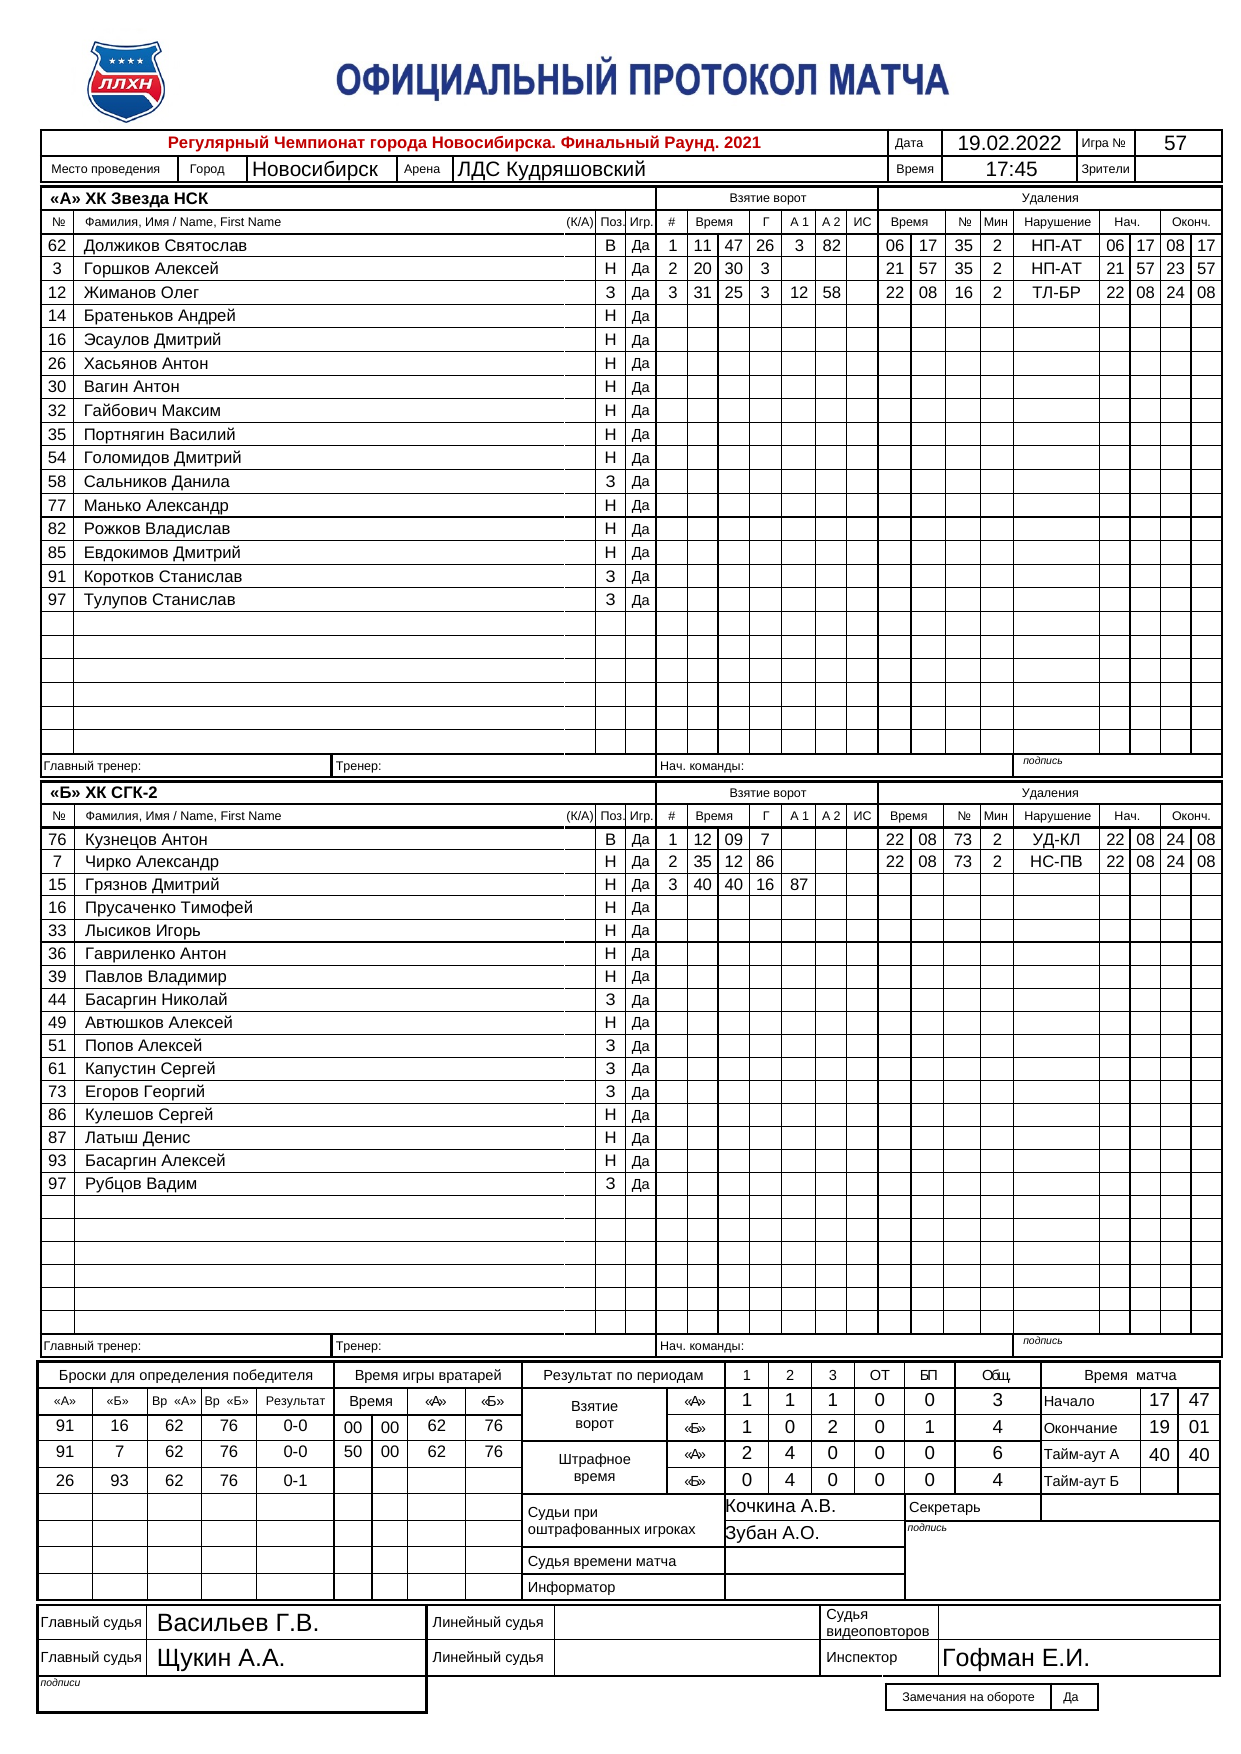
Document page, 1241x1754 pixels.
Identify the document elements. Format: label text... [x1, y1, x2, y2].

table_cell [944, 966, 980, 987]
table_cell [688, 1012, 717, 1033]
table_cell [74, 612, 564, 634]
table_cell [847, 1242, 877, 1264]
table_cell 2 [981, 829, 1013, 849]
table_cell [879, 659, 910, 682]
table_cell 86 [750, 850, 781, 872]
table_cell Вр «Б» [202, 1389, 256, 1413]
table_cell [1192, 518, 1221, 540]
table_cell [879, 1173, 910, 1195]
table_cell [782, 1081, 815, 1103]
table_cell [1042, 1495, 1219, 1520]
table_cell [1192, 1150, 1221, 1172]
table_cell 4 [769, 1442, 811, 1467]
table_cell [782, 446, 815, 469]
table_cell [596, 1242, 625, 1264]
table_cell (К/А) [565, 211, 595, 233]
table_cell Зрители [1078, 157, 1134, 181]
table_cell [1131, 1150, 1160, 1172]
table_cell [688, 966, 717, 987]
table_cell Игр. [626, 211, 655, 233]
table_cell [1161, 541, 1190, 564]
table_cell [1100, 588, 1129, 611]
table_cell [335, 1574, 371, 1599]
table_cell 0 [855, 1468, 904, 1493]
table_cell 0-1 [257, 1468, 333, 1493]
table_cell [847, 850, 877, 872]
table_cell 24 [1161, 850, 1190, 872]
table_cell [879, 874, 910, 895]
table_cell [42, 659, 73, 682]
table_cell [1100, 328, 1129, 351]
table_cell [719, 943, 749, 964]
table_cell [688, 636, 717, 658]
table_cell [1192, 612, 1221, 634]
table_cell [719, 518, 749, 540]
table_cell В [596, 235, 625, 256]
table_cell 3 [956, 1389, 1040, 1413]
table_cell [981, 1265, 1013, 1287]
table_cell [879, 612, 910, 634]
table_cell Да [626, 896, 655, 918]
table_cell Гофман Е.И. [939, 1640, 1219, 1675]
table_cell [39, 1547, 92, 1573]
table_cell 08 [1192, 281, 1221, 303]
table_cell [555, 1640, 819, 1675]
table_cell [657, 470, 687, 493]
table_cell З [596, 565, 625, 587]
table_cell [657, 588, 687, 611]
table_cell 73 [42, 1081, 74, 1103]
table_cell 76 [202, 1468, 256, 1493]
table_cell Грязнов Дмитрий [75, 874, 564, 895]
table_cell [1192, 305, 1221, 327]
table_cell Да [626, 1127, 655, 1149]
table_cell Н [596, 896, 625, 918]
table_cell 2 [981, 281, 1013, 303]
table_cell [1161, 328, 1190, 351]
table_cell [1100, 989, 1129, 1011]
table_cell Да [626, 1104, 655, 1126]
table_cell [879, 636, 910, 658]
table_cell Время [688, 805, 749, 826]
table_cell [657, 541, 687, 564]
table_cell 12 [42, 281, 73, 303]
table_cell [688, 1242, 717, 1264]
table_cell [1131, 1081, 1160, 1103]
table_cell Н [596, 376, 625, 398]
table_cell З [596, 588, 625, 611]
table_cell [1131, 1288, 1160, 1310]
table_cell [816, 1081, 846, 1103]
table_cell [782, 328, 815, 351]
table_cell [657, 612, 687, 634]
table_cell [1161, 659, 1190, 682]
table_cell 3 [42, 257, 73, 280]
table_cell [1014, 1219, 1099, 1241]
table_cell [596, 612, 625, 634]
table_cell [816, 399, 846, 422]
table_cell [912, 920, 943, 941]
table_cell Да [626, 1150, 655, 1172]
table_cell [981, 636, 1013, 658]
table_cell Рожков Владислав [74, 518, 564, 540]
table_cell [565, 943, 595, 964]
table_cell 24 [1161, 829, 1190, 849]
table_cell [879, 966, 910, 987]
table_cell 30 [719, 257, 749, 280]
table_cell [816, 423, 846, 445]
table_cell [74, 659, 564, 682]
table_cell [879, 352, 910, 374]
table_cell [565, 399, 595, 422]
table_cell [42, 1288, 74, 1310]
table_cell [816, 730, 846, 753]
table_cell Тайм-аут А [1042, 1441, 1140, 1467]
table_cell [750, 920, 781, 941]
table_cell [657, 494, 687, 516]
table_cell 0 [769, 1415, 811, 1440]
table_cell Вр «А» [148, 1389, 201, 1413]
table_cell [782, 1173, 815, 1195]
table_cell [688, 1219, 717, 1241]
table_cell [981, 896, 1013, 918]
table_cell [657, 659, 687, 682]
table_cell [816, 1104, 846, 1126]
table_cell [847, 281, 877, 303]
table_cell [981, 730, 1013, 753]
table_cell [1131, 305, 1160, 327]
table_cell [1192, 376, 1221, 398]
table_cell [816, 612, 846, 634]
table_cell [1192, 920, 1221, 941]
table_cell 97 [42, 1173, 74, 1195]
table_cell [565, 1173, 595, 1195]
table_cell [1014, 730, 1099, 753]
table_cell А 1 [782, 805, 815, 826]
table_cell [1100, 966, 1129, 987]
table_cell [847, 541, 877, 564]
table_cell [981, 494, 1013, 516]
table_cell [879, 446, 910, 469]
table_cell ЛДС Кудряшовский [454, 157, 887, 181]
table_cell [1192, 1265, 1221, 1287]
table_cell Фамилия, Имя / Name, First Name [74, 211, 565, 233]
table_cell [1014, 874, 1099, 895]
table_cell Попов Алексей [75, 1035, 564, 1057]
table_cell [719, 305, 749, 327]
table_cell [373, 1521, 407, 1546]
table_cell [657, 1219, 687, 1241]
table_cell [981, 1311, 1013, 1333]
table_cell З [596, 1081, 625, 1103]
table_cell [912, 659, 945, 682]
table_cell [1161, 376, 1190, 398]
table_cell 62 [408, 1441, 465, 1467]
table_cell [750, 966, 781, 987]
table_cell [981, 446, 1013, 469]
table_cell [1100, 707, 1129, 729]
table_cell [657, 328, 687, 351]
table_cell [847, 399, 877, 422]
table_cell Сальников Данила [74, 470, 564, 493]
table_cell [565, 423, 595, 445]
table_cell [688, 494, 717, 516]
table_header ОТ [855, 1363, 904, 1387]
table_cell [750, 376, 781, 398]
table_cell [847, 1265, 877, 1287]
table_cell Тайм-аут Б [1042, 1468, 1140, 1493]
table_cell [1100, 1311, 1129, 1333]
table_cell 17 [1131, 235, 1160, 256]
table_cell 0 [812, 1442, 854, 1467]
table_cell [847, 423, 877, 445]
table_cell 22 [879, 281, 910, 303]
table_cell № [42, 805, 74, 826]
table_cell Евдокимов Дмитрий [74, 541, 564, 564]
table_cell [981, 1196, 1013, 1218]
table_cell [93, 1547, 147, 1573]
table_cell [946, 707, 980, 729]
table_cell [466, 1574, 521, 1599]
table_cell [688, 896, 717, 918]
table_cell [466, 1547, 521, 1573]
table_cell [847, 1012, 877, 1033]
table_cell [719, 1058, 749, 1079]
table_cell 21 [1100, 257, 1129, 280]
table_cell А 2 [816, 211, 846, 233]
table_cell [981, 1058, 1013, 1079]
table_cell [944, 1104, 980, 1126]
table_cell 61 [42, 1058, 74, 1079]
table_cell [93, 1494, 147, 1520]
table_header Время игры вратарей [335, 1363, 521, 1387]
table_cell [879, 1081, 910, 1103]
table_cell [1014, 541, 1099, 564]
table_cell [750, 1173, 781, 1195]
table_cell 31 [688, 281, 717, 303]
table_cell 17:45 [943, 157, 1076, 181]
table_cell [719, 446, 749, 469]
table_cell [688, 376, 717, 398]
table_cell [946, 612, 980, 634]
table_cell [1192, 423, 1221, 445]
table_cell [688, 1196, 717, 1218]
table_cell [912, 612, 945, 634]
table_cell Эсаулов Дмитрий [74, 328, 564, 351]
table_cell [912, 305, 945, 327]
table_cell [1192, 943, 1221, 964]
table_cell 36 [42, 943, 74, 964]
table_cell [944, 1288, 980, 1310]
table_cell Кулешов Сергей [75, 1104, 564, 1126]
table_cell [782, 257, 815, 280]
table_cell [847, 1311, 877, 1333]
table_cell [565, 829, 595, 849]
table_cell [75, 1288, 564, 1310]
table_cell [75, 1219, 564, 1241]
table_cell УД-КЛ [1014, 829, 1099, 849]
table_cell [1014, 1127, 1099, 1149]
table_cell [782, 565, 815, 587]
table_cell [688, 446, 717, 469]
table_cell [946, 423, 980, 445]
table_cell 08 [1192, 829, 1221, 849]
table_cell Н [596, 874, 625, 895]
table_header Результат по периодам [523, 1363, 724, 1387]
table_cell [1100, 1058, 1129, 1079]
table_cell [1161, 399, 1190, 422]
table_cell 85 [42, 541, 73, 564]
table_cell 30 [42, 376, 73, 398]
table_cell [688, 588, 717, 611]
table_cell [1014, 1012, 1099, 1033]
table_cell [912, 423, 945, 445]
table_header Да [1052, 1685, 1097, 1709]
table_cell 0-0 [257, 1441, 333, 1467]
table_cell [565, 1127, 595, 1149]
table_cell [750, 1196, 781, 1218]
table_cell 26 [750, 235, 781, 256]
table_cell [981, 1012, 1013, 1033]
table_cell [1100, 659, 1129, 682]
table_cell [466, 1494, 521, 1520]
table_cell Н [596, 352, 625, 374]
table_cell 44 [42, 989, 74, 1011]
table_cell [335, 1468, 371, 1493]
table_cell 3 [750, 257, 781, 280]
table_cell 3 [657, 281, 687, 303]
table_cell [879, 1311, 910, 1333]
table_cell Да [626, 989, 655, 1011]
table_cell [335, 1494, 371, 1520]
table_cell [1014, 920, 1099, 941]
table_cell [719, 659, 749, 682]
table_cell Тренер: [333, 755, 655, 776]
table_cell [782, 1127, 815, 1149]
table_cell [1131, 1012, 1160, 1033]
table_cell [565, 541, 595, 564]
table_cell [912, 1173, 943, 1195]
table_cell [719, 1035, 749, 1057]
table_cell [816, 1012, 846, 1033]
table_cell [626, 1242, 655, 1264]
table_cell [1100, 1265, 1129, 1287]
table_cell 1 [812, 1389, 854, 1413]
table_cell [847, 470, 877, 493]
table_cell 40 [1141, 1441, 1177, 1467]
table_cell [565, 966, 595, 987]
table_cell [373, 1574, 407, 1599]
table_cell [1131, 989, 1160, 1011]
table_cell [1014, 1058, 1099, 1079]
table_cell [782, 850, 815, 872]
table_cell [946, 376, 980, 398]
table_cell ИС [847, 805, 877, 826]
table_cell [944, 1127, 980, 1149]
table_header Игра № [1078, 131, 1134, 155]
table_cell «А» [408, 1389, 465, 1413]
table_cell 0 [855, 1389, 904, 1413]
table_cell 73 [944, 850, 980, 872]
table_cell [626, 1288, 655, 1310]
table_cell Лысиков Игорь [75, 920, 564, 941]
table_cell [1131, 683, 1160, 706]
table_cell 77 [42, 494, 73, 516]
table_cell [565, 1219, 595, 1241]
table_cell [782, 659, 815, 682]
table_cell [148, 1547, 201, 1573]
table_cell [879, 328, 910, 351]
table_cell [981, 1219, 1013, 1241]
table_cell [912, 1311, 943, 1333]
table_header Взятие ворот [657, 783, 877, 803]
table_cell 19 [1141, 1415, 1177, 1440]
table_cell [335, 1547, 371, 1573]
table_cell [981, 989, 1013, 1011]
table_cell [946, 541, 980, 564]
table_cell Оконч. [1161, 211, 1221, 233]
table_cell [1100, 1081, 1129, 1103]
table_cell [944, 1196, 980, 1218]
table_cell [879, 376, 910, 398]
table_cell 62 [42, 235, 73, 256]
table_cell [719, 1311, 749, 1333]
table_cell [42, 1265, 74, 1287]
table_cell [1131, 707, 1160, 729]
table_cell [1131, 730, 1160, 753]
table_cell [981, 943, 1013, 964]
table_cell [944, 896, 980, 918]
table_cell [750, 1058, 781, 1079]
table_cell Да [626, 352, 655, 374]
table_cell [816, 989, 846, 1011]
table_cell Автюшков Алексей [75, 1012, 564, 1033]
table_cell [626, 1311, 655, 1333]
table_cell [750, 989, 781, 1011]
table_cell подпись [1014, 755, 1221, 776]
table_cell [816, 1219, 846, 1241]
table_cell [1161, 1058, 1190, 1079]
table_cell 0 [905, 1442, 954, 1467]
table_cell [912, 636, 945, 658]
table_cell Время [688, 211, 749, 233]
table_cell [1014, 683, 1099, 706]
table_cell [816, 829, 846, 849]
table_cell [1131, 1104, 1160, 1126]
table_cell [1131, 565, 1160, 587]
table_cell Зубан А.О. [726, 1521, 904, 1546]
table_cell [1100, 352, 1129, 374]
table_cell [782, 423, 815, 445]
table_cell [565, 920, 595, 941]
table_cell [847, 707, 877, 729]
table_cell [93, 1521, 147, 1546]
table_cell [1014, 1288, 1099, 1310]
table_cell Н [596, 1012, 625, 1033]
table_cell [782, 896, 815, 918]
table_cell [719, 1219, 749, 1241]
table_cell [1014, 707, 1099, 729]
table_cell [912, 399, 945, 422]
table_cell [847, 1104, 877, 1126]
table_cell [879, 730, 910, 753]
table_cell Да [626, 1012, 655, 1033]
table_cell [944, 989, 980, 1011]
table_header Общ. [956, 1363, 1040, 1387]
table_cell [981, 1081, 1013, 1103]
table_cell [1100, 494, 1129, 516]
table_cell [750, 446, 781, 469]
table_cell [657, 399, 687, 422]
table_cell [879, 1058, 910, 1079]
table_cell 1 [726, 1389, 768, 1413]
table_cell Да [626, 966, 655, 987]
table_cell [657, 1127, 687, 1149]
table_cell [719, 989, 749, 1011]
table_header 3 [812, 1363, 854, 1387]
table_cell [981, 659, 1013, 682]
table_cell [750, 352, 781, 374]
table_header Замечания на обороте [887, 1685, 1050, 1709]
table_cell [782, 829, 815, 849]
table_cell 1 [726, 1415, 768, 1440]
table_cell 11 [688, 235, 717, 256]
table_cell [946, 730, 980, 753]
table_cell [1014, 1173, 1099, 1195]
table_cell 08 [1131, 850, 1160, 872]
table_cell [981, 707, 1013, 729]
table_cell [688, 1127, 717, 1149]
table_cell Гавриленко Антон [75, 943, 564, 964]
table_header Время матча [1042, 1363, 1219, 1387]
table_cell [688, 1288, 717, 1310]
table_cell [816, 1058, 846, 1079]
table_cell [1192, 588, 1221, 611]
table_cell [42, 730, 73, 753]
table_cell [1014, 943, 1099, 964]
table_cell 08 [1131, 281, 1160, 303]
table_cell [565, 281, 595, 303]
table_cell 16 [93, 1416, 147, 1440]
table_cell [688, 989, 717, 1011]
table_cell [816, 1173, 846, 1195]
table_cell [750, 943, 781, 964]
table_cell [657, 305, 687, 327]
table_cell Братеньков Андрей [74, 305, 564, 327]
table_header БП [905, 1363, 954, 1387]
table_cell [879, 1127, 910, 1149]
table_cell [719, 588, 749, 611]
table_cell Линейный судья [428, 1640, 554, 1675]
table_cell [847, 636, 877, 658]
table_cell [1131, 874, 1160, 895]
table_cell Город [179, 157, 246, 181]
table_cell Да [626, 1058, 655, 1079]
table_cell [565, 1242, 595, 1264]
table_cell [1014, 518, 1099, 540]
table_cell [565, 1196, 595, 1218]
table_cell 47 [1179, 1389, 1219, 1413]
table_cell [688, 1081, 717, 1103]
table_cell [688, 1311, 717, 1333]
table_cell [1141, 1468, 1177, 1493]
table_cell 4 [769, 1468, 811, 1493]
table_cell [1100, 1012, 1129, 1033]
table_cell [75, 1196, 564, 1218]
table_cell [657, 1242, 687, 1264]
table_cell [719, 730, 749, 753]
table_cell [39, 1574, 92, 1599]
table_cell [912, 1219, 943, 1241]
table_cell [1131, 1173, 1160, 1195]
table_cell Да [626, 494, 655, 516]
table_cell [565, 850, 595, 872]
table_cell [946, 518, 980, 540]
table_cell [626, 730, 655, 753]
table_cell [816, 1150, 846, 1172]
table_cell Прусаченко Тимофей [75, 896, 564, 918]
table_cell 22 [879, 829, 910, 849]
table_cell 24 [1161, 281, 1190, 303]
table_cell Н [596, 518, 625, 540]
table_cell [847, 588, 877, 611]
table_cell 00 [335, 1416, 371, 1440]
table_cell Коротков Станислав [74, 565, 564, 587]
table_cell [1161, 305, 1190, 327]
table_cell 33 [42, 920, 74, 941]
table_cell [1099, 1682, 1220, 1711]
table_header 57 [1136, 131, 1221, 155]
table_cell [1014, 1196, 1099, 1218]
table_cell 82 [42, 518, 73, 540]
table_cell Павлов Владимир [75, 966, 564, 987]
table_cell 2 [657, 850, 687, 872]
table_cell 91 [42, 565, 73, 587]
table_cell [1192, 328, 1221, 351]
table_cell [912, 588, 945, 611]
table_cell [1100, 1242, 1129, 1264]
table_cell [74, 707, 564, 729]
table_cell З [596, 470, 625, 493]
table_header 1 [726, 1363, 768, 1387]
table_cell 12 [688, 829, 717, 849]
table_cell 76 [42, 829, 74, 849]
table_cell [912, 896, 943, 918]
table_cell [1161, 1081, 1190, 1103]
table_cell [847, 1196, 877, 1218]
table_cell [816, 328, 846, 351]
table_cell [981, 423, 1013, 445]
table_cell Да [626, 565, 655, 587]
table_cell [981, 1035, 1013, 1057]
table_cell [912, 1265, 943, 1287]
table_cell [782, 989, 815, 1011]
table_cell [42, 707, 73, 729]
table_cell Голомидов Дмитрий [74, 446, 564, 469]
table_cell 1 [905, 1415, 954, 1440]
table_cell [1100, 636, 1129, 658]
table_cell 16 [946, 281, 980, 303]
table_cell [657, 565, 687, 587]
table_cell 1 [769, 1389, 811, 1413]
table_cell [1100, 1196, 1129, 1218]
table_cell [939, 1606, 1219, 1639]
table_cell [1161, 896, 1190, 918]
table_cell [944, 943, 980, 964]
table_cell [1014, 659, 1099, 682]
table_cell [74, 683, 564, 706]
table_cell [1192, 1173, 1221, 1195]
table_cell [1131, 328, 1160, 351]
table_cell [750, 896, 781, 918]
table_cell З [596, 1058, 625, 1079]
table_cell 23 [1161, 257, 1190, 280]
table_cell 22 [879, 850, 910, 872]
table_cell А 1 [782, 211, 815, 233]
table_cell [688, 730, 717, 753]
table_cell [688, 1058, 717, 1079]
table_cell [42, 1219, 74, 1241]
table_cell [1192, 1242, 1221, 1264]
table_cell [847, 446, 877, 469]
table_cell [944, 874, 980, 895]
table_cell [257, 1574, 333, 1599]
table_cell «Б» [668, 1415, 724, 1440]
table_cell [1100, 376, 1129, 398]
table_cell [750, 565, 781, 587]
table_cell Да [626, 446, 655, 469]
table_cell [657, 707, 687, 729]
table_cell [657, 518, 687, 540]
table_cell [879, 989, 910, 1011]
table_cell [981, 588, 1013, 611]
table_cell [688, 659, 717, 682]
table_cell [782, 1012, 815, 1033]
table_cell Судья времени матча [523, 1548, 724, 1573]
table_cell Арена [398, 157, 452, 181]
table_cell [782, 1150, 815, 1172]
table_cell [782, 399, 815, 422]
table_cell [750, 1104, 781, 1126]
table_cell [657, 1265, 687, 1287]
table_cell [816, 446, 846, 469]
table_cell 54 [42, 446, 73, 469]
table_cell [565, 235, 595, 256]
table_cell [816, 874, 846, 895]
table_cell [946, 565, 980, 587]
table_cell [816, 850, 846, 872]
table_cell [1192, 896, 1221, 918]
table_cell 3 [782, 235, 815, 256]
table_cell № [944, 805, 980, 826]
table_cell [1131, 518, 1160, 540]
table_cell [912, 874, 943, 895]
table_cell [1131, 659, 1160, 682]
table_cell [719, 920, 749, 941]
table_cell [1100, 683, 1129, 706]
table_cell [782, 352, 815, 374]
table_cell [1192, 565, 1221, 587]
table_cell [596, 636, 625, 658]
table_cell 17 [912, 235, 945, 256]
table_cell [912, 1242, 943, 1264]
table_cell [1131, 446, 1160, 469]
table_cell [657, 1173, 687, 1195]
table_cell [847, 376, 877, 398]
table_cell [750, 1081, 781, 1103]
table_cell [847, 518, 877, 540]
table_cell [782, 541, 815, 564]
table_cell [565, 446, 595, 469]
table_cell [719, 1196, 749, 1218]
table_cell [1192, 352, 1221, 374]
table_cell 86 [42, 1104, 74, 1126]
table_cell Да [626, 305, 655, 327]
table_cell [1131, 1311, 1160, 1333]
table_cell 40 [719, 874, 749, 895]
table_cell Горшков Алексей [74, 257, 564, 280]
table_cell 87 [42, 1127, 74, 1149]
table_cell [847, 920, 877, 941]
table_cell [565, 1081, 595, 1103]
table_cell Время [879, 211, 945, 233]
table_cell [847, 1219, 877, 1241]
table_cell [879, 518, 910, 540]
table_cell 08 [912, 829, 943, 849]
table_cell [879, 943, 910, 964]
table_cell [565, 257, 595, 280]
table_cell [657, 1035, 687, 1057]
table_cell [912, 1127, 943, 1149]
table_cell [1192, 1058, 1221, 1079]
table_cell 35 [946, 235, 980, 256]
table_cell [1179, 1468, 1219, 1493]
table_cell [912, 1058, 943, 1079]
table_cell [688, 1035, 717, 1057]
table_cell [565, 1288, 595, 1310]
table_cell Оконч. [1161, 805, 1221, 826]
table_cell [847, 257, 877, 280]
table_cell 0 [726, 1468, 768, 1493]
table_cell Да [626, 281, 655, 303]
table_cell [1161, 1127, 1190, 1149]
table_cell [719, 1265, 749, 1287]
table_cell Да [626, 850, 655, 872]
table_cell [257, 1521, 333, 1546]
table_cell НП-АТ [1014, 257, 1099, 280]
table_cell [879, 305, 910, 327]
table_cell [1161, 1219, 1190, 1241]
table_cell 15 [42, 874, 74, 895]
table_cell [847, 1288, 877, 1310]
table_cell [719, 1104, 749, 1126]
table_cell [688, 683, 717, 706]
table_cell [408, 1468, 465, 1493]
table_cell [912, 376, 945, 398]
table_cell [565, 1150, 595, 1172]
table_cell 97 [42, 588, 73, 611]
table_cell [912, 943, 943, 964]
table_cell [750, 541, 781, 564]
table_cell Н [596, 943, 625, 964]
table_cell [1100, 470, 1129, 493]
table_cell [782, 730, 815, 753]
table_cell [946, 305, 980, 327]
table_cell [1131, 541, 1160, 564]
table_cell Да [626, 1035, 655, 1057]
table_cell [42, 636, 73, 658]
table_cell 6 [956, 1442, 1040, 1467]
table_cell Секретарь [906, 1495, 1040, 1520]
table_cell [626, 1265, 655, 1287]
table_cell [816, 1242, 846, 1264]
table_cell 12 [782, 281, 815, 303]
table_cell [565, 1311, 595, 1333]
table_cell Портнягин Василий [74, 423, 564, 445]
table_cell [626, 683, 655, 706]
table_cell Г [750, 211, 781, 233]
table_cell 76 [466, 1441, 521, 1467]
table_cell 08 [1192, 850, 1221, 872]
table_cell [912, 352, 945, 374]
table_header Дата [889, 131, 941, 155]
table_cell [946, 446, 980, 469]
table_cell [565, 376, 595, 398]
table_cell Главный тренер: [42, 1335, 330, 1356]
table_cell подпись [1014, 1335, 1221, 1356]
table_cell 17 [1192, 235, 1221, 256]
table_cell [1161, 707, 1190, 729]
table_header Удаления [879, 188, 1221, 209]
table_cell [1014, 399, 1099, 422]
table_cell [782, 1242, 815, 1264]
table_cell [1192, 1081, 1221, 1103]
table_cell Да [626, 470, 655, 493]
table_cell [719, 1173, 749, 1195]
table_cell Окончание [1042, 1415, 1140, 1440]
table_cell [688, 1173, 717, 1195]
table_cell [1192, 989, 1221, 1011]
table_cell [688, 399, 717, 422]
table_cell [816, 518, 846, 540]
table_cell [1014, 1035, 1099, 1057]
table_cell [657, 1081, 687, 1103]
table_cell Игр. [626, 805, 655, 826]
table_cell [879, 470, 910, 493]
table_cell 7 [42, 850, 74, 872]
table_cell Гайбович Максим [74, 399, 564, 422]
table_cell [1192, 1219, 1221, 1241]
table_cell [1161, 683, 1190, 706]
table_cell [688, 352, 717, 374]
table_cell [596, 1265, 625, 1287]
table_header Удаления [879, 783, 1221, 803]
table_cell [750, 470, 781, 493]
table_cell [1161, 1012, 1190, 1033]
table_cell [912, 683, 945, 706]
table_cell [688, 518, 717, 540]
table_cell [1014, 1081, 1099, 1103]
table_cell «Б » [466, 1389, 521, 1413]
table_cell [408, 1494, 465, 1520]
table_cell [879, 1104, 910, 1126]
table_cell Г [750, 805, 781, 826]
table_cell Результат [257, 1389, 333, 1413]
table_cell 62 [148, 1468, 201, 1493]
table_cell НС-ПВ [1014, 850, 1099, 872]
table_cell [1014, 423, 1099, 445]
table_cell Должиков Святослав [74, 235, 564, 256]
table_cell Н [596, 1127, 625, 1149]
table_cell [596, 707, 625, 729]
table_cell [1100, 1288, 1129, 1310]
table_cell 00 [373, 1441, 407, 1467]
table_cell [1100, 305, 1129, 327]
table_cell [1014, 565, 1099, 587]
table_cell [847, 683, 877, 706]
table_cell [657, 376, 687, 398]
table_cell [1192, 1288, 1221, 1310]
table_cell Н [596, 1150, 625, 1172]
table_cell 16 [42, 896, 74, 918]
table_cell [782, 612, 815, 634]
table_cell [946, 470, 980, 493]
table_cell Нач. команды: [657, 1335, 1012, 1356]
table_cell [750, 305, 781, 327]
table_cell [1192, 1196, 1221, 1218]
table_cell [74, 636, 564, 658]
table_cell [1131, 352, 1160, 374]
table_cell [657, 352, 687, 374]
table_cell [946, 399, 980, 422]
table_cell 21 [879, 257, 910, 280]
table_cell [1014, 588, 1099, 611]
table_cell 7 [750, 829, 781, 849]
table_cell [726, 1548, 904, 1573]
table_cell [657, 920, 687, 941]
table_cell [847, 352, 877, 374]
table_cell [847, 989, 877, 1011]
table_header Броски для определения победителя [39, 1363, 333, 1387]
table_cell [1131, 494, 1160, 516]
table_cell Мин [981, 211, 1013, 233]
table_cell Мин [981, 805, 1013, 826]
table_cell [42, 683, 73, 706]
table_cell [782, 683, 815, 706]
table_cell 3 [657, 874, 687, 895]
table_cell [912, 328, 945, 351]
table_cell [981, 1150, 1013, 1172]
picture [5, 28, 1179, 129]
table_cell [565, 1104, 595, 1126]
table_cell Время [879, 805, 943, 826]
table_cell [1161, 943, 1190, 964]
table_cell [816, 1035, 846, 1057]
table_cell 35 [688, 850, 717, 872]
table_cell [596, 730, 625, 753]
table_cell [1192, 659, 1221, 682]
table_cell [1161, 1196, 1190, 1218]
table_cell [626, 1219, 655, 1241]
table_cell 1 [657, 829, 687, 849]
table_cell [719, 1081, 749, 1103]
table_cell [565, 636, 595, 658]
table_cell [847, 612, 877, 634]
table_cell [565, 588, 595, 611]
table_cell [1161, 1242, 1190, 1264]
table_cell [847, 966, 877, 987]
table_cell [688, 1104, 717, 1126]
table_cell 0 [855, 1415, 904, 1440]
table_cell 47 [719, 235, 749, 256]
table_cell [373, 1468, 407, 1493]
table_cell Нач. команды: [657, 755, 1012, 776]
table_cell [688, 920, 717, 941]
table_cell [1192, 399, 1221, 422]
table_cell [847, 1081, 877, 1103]
table_cell [1131, 612, 1160, 634]
table_cell № [946, 211, 980, 233]
table_cell 39 [42, 966, 74, 987]
table_cell Да [626, 257, 655, 280]
table_cell [883, 1677, 1220, 1681]
table_cell 4 [956, 1415, 1040, 1440]
table_cell [782, 966, 815, 987]
table_cell [39, 1521, 92, 1546]
table_cell 49 [42, 1012, 74, 1033]
table_cell [750, 518, 781, 540]
table_header «А» ХК Звезда НСК [42, 188, 655, 209]
table_cell [981, 1173, 1013, 1195]
table_cell [750, 730, 781, 753]
table_cell [879, 565, 910, 587]
table_cell [1192, 1104, 1221, 1126]
table_cell Нарушение [1014, 211, 1099, 233]
table_cell З [596, 989, 625, 1011]
table_cell [946, 494, 980, 516]
table_cell [816, 494, 846, 516]
table_cell [93, 1574, 147, 1599]
table_cell [565, 659, 595, 682]
table_cell [626, 612, 655, 634]
table_cell [565, 1058, 595, 1079]
table_cell 1 [657, 235, 687, 256]
table_cell [1100, 565, 1129, 587]
table_cell [1131, 943, 1160, 964]
table_cell [626, 1196, 655, 1218]
table_cell [1014, 1104, 1099, 1126]
table_cell [657, 989, 687, 1011]
table_cell Взятие ворот [523, 1389, 666, 1440]
table_cell [565, 305, 595, 327]
table_cell Время [889, 157, 941, 181]
table_cell Судья видеоповторов [821, 1606, 938, 1639]
table_cell [944, 1265, 980, 1287]
table_cell [981, 305, 1013, 327]
table_cell [408, 1547, 465, 1573]
table_cell [816, 1311, 846, 1333]
table_cell [657, 1104, 687, 1126]
table_cell [719, 328, 749, 351]
table_cell 57 [912, 257, 945, 280]
table_cell [1131, 423, 1160, 445]
table_cell [719, 683, 749, 706]
table_cell [847, 235, 877, 256]
table_cell [879, 588, 910, 611]
table_cell [1192, 470, 1221, 493]
table_cell 58 [42, 470, 73, 493]
table_cell [688, 470, 717, 493]
table_cell [981, 565, 1013, 587]
table_cell [1014, 636, 1099, 658]
table_cell Басаргин Алексей [75, 1150, 564, 1172]
table_cell [596, 1311, 625, 1333]
table_cell Вагин Антон [74, 376, 564, 398]
table_cell [816, 966, 846, 987]
table_cell [782, 305, 815, 327]
table_cell [847, 305, 877, 327]
table_cell [912, 518, 945, 540]
table_cell 82 [816, 235, 846, 256]
table_cell [981, 328, 1013, 351]
table_cell [944, 1173, 980, 1195]
table_cell [719, 1242, 749, 1264]
table_cell [750, 399, 781, 422]
table_cell [657, 636, 687, 658]
table_cell [148, 1494, 201, 1520]
table_cell [202, 1547, 256, 1573]
table_cell Васильев Г.В. [147, 1606, 425, 1639]
table_cell [1161, 446, 1190, 469]
table_cell [719, 1127, 749, 1149]
table_cell 14 [42, 305, 73, 327]
table_cell 26 [39, 1468, 92, 1493]
table_cell [912, 989, 943, 1011]
table_cell [565, 896, 595, 918]
table_cell [879, 399, 910, 422]
table_cell [1161, 636, 1190, 658]
table_cell [1192, 1127, 1221, 1149]
table_cell Тулупов Станислав [74, 588, 564, 611]
table_cell ИС [847, 211, 877, 233]
table_cell [1192, 494, 1221, 516]
table_cell [657, 1288, 687, 1310]
table_cell [657, 1012, 687, 1033]
table_cell [750, 636, 781, 658]
table_cell [816, 376, 846, 398]
table_cell 22 [1100, 850, 1129, 872]
table_cell Главный тренер: [42, 755, 330, 776]
table_header Регулярный Чемпионат города Новосибирска. Финальный Раунд. 2021 [42, 131, 887, 155]
table_cell 2 [812, 1415, 854, 1440]
table_cell Да [626, 943, 655, 964]
table_cell [75, 1265, 564, 1287]
table_cell [816, 659, 846, 682]
table_cell [912, 1012, 943, 1033]
table_cell [1014, 328, 1099, 351]
table_cell [1136, 157, 1221, 181]
table_cell В [596, 829, 625, 849]
table_cell [944, 1035, 980, 1057]
table_cell [719, 1150, 749, 1172]
table_cell [944, 920, 980, 941]
table_cell [981, 966, 1013, 987]
table_cell [726, 1575, 904, 1599]
table_cell [1014, 989, 1099, 1011]
table_cell [847, 1035, 877, 1057]
table_cell Инспектор [821, 1640, 938, 1675]
table_cell [1014, 376, 1099, 398]
table_cell [1161, 518, 1190, 540]
table_cell [750, 1035, 781, 1057]
table_cell [466, 1521, 521, 1546]
table_cell [1014, 494, 1099, 516]
table_cell 2 [981, 257, 1013, 280]
table_cell [750, 1265, 781, 1287]
table_cell [750, 1219, 781, 1241]
table_cell [719, 541, 749, 564]
table_cell Да [626, 829, 655, 849]
table_cell [1014, 1150, 1099, 1172]
table_cell [1161, 1104, 1190, 1126]
table_cell [879, 896, 910, 918]
table_cell [1131, 1265, 1160, 1287]
table_cell [912, 1104, 943, 1126]
table_cell # [657, 211, 687, 233]
table_cell [719, 565, 749, 587]
table_cell [626, 636, 655, 658]
table_cell [847, 829, 877, 849]
table_cell [1131, 920, 1160, 941]
table_cell Щукин А.А. [147, 1640, 425, 1675]
table_cell З [596, 1173, 625, 1195]
table_cell [657, 423, 687, 445]
table_cell [912, 730, 945, 753]
table_cell [596, 683, 625, 706]
table_cell [981, 399, 1013, 422]
table_cell [946, 659, 980, 682]
table_cell 2 [726, 1442, 768, 1467]
table_cell [688, 612, 717, 634]
table_cell [1014, 1265, 1099, 1287]
table_cell [944, 1012, 980, 1033]
table_cell [202, 1521, 256, 1546]
table_cell [657, 683, 687, 706]
table_cell [946, 352, 980, 374]
table_cell [816, 1127, 846, 1149]
table_cell [719, 707, 749, 729]
table_cell [657, 446, 687, 469]
table_cell [1161, 1150, 1190, 1172]
table_cell [596, 1288, 625, 1310]
table_cell [981, 541, 1013, 564]
table_cell [981, 1127, 1013, 1149]
table_cell 2 [981, 850, 1013, 872]
table_cell [1131, 1035, 1160, 1057]
table_cell [719, 470, 749, 493]
table_cell 09 [719, 829, 749, 849]
table_cell [1161, 423, 1190, 445]
table_cell [782, 518, 815, 540]
table_cell [688, 541, 717, 564]
table_cell [1192, 730, 1221, 753]
table_cell 26 [42, 352, 73, 374]
table_cell 91 [39, 1441, 92, 1467]
table_cell 20 [688, 257, 717, 280]
table_cell [1192, 966, 1221, 987]
table_cell [42, 612, 73, 634]
table_cell [1192, 874, 1221, 895]
table_cell [657, 1150, 687, 1172]
table_cell [879, 1196, 910, 1218]
table_cell [1131, 636, 1160, 658]
table_cell [719, 612, 749, 634]
table_cell [981, 470, 1013, 493]
table_cell [816, 352, 846, 374]
table_cell [782, 1058, 815, 1079]
table_cell Кочкина А.В. [726, 1495, 904, 1520]
table_cell [782, 1288, 815, 1310]
table_cell [202, 1494, 256, 1520]
table_cell [1161, 612, 1190, 634]
table_cell [750, 659, 781, 682]
table_cell [565, 874, 595, 895]
table_cell [847, 1058, 877, 1079]
table_cell [719, 423, 749, 445]
table_cell [565, 518, 595, 540]
table_cell Главный судья [39, 1640, 146, 1675]
table_cell [782, 707, 815, 729]
table_cell [847, 896, 877, 918]
table_cell [1100, 1127, 1129, 1149]
table_cell [912, 1150, 943, 1172]
table_cell [782, 1219, 815, 1241]
table_cell [1161, 352, 1190, 374]
table_cell [657, 1196, 687, 1218]
table_cell Н [596, 446, 625, 469]
table_cell [750, 1012, 781, 1033]
table_cell Н [596, 423, 625, 445]
table_cell «А» [39, 1389, 92, 1413]
table_cell Начало [1042, 1389, 1140, 1413]
table_cell Хасьянов Антон [74, 352, 564, 374]
table_header 19.02.2022 [943, 131, 1076, 155]
table_cell [1192, 1035, 1221, 1057]
table_cell [657, 966, 687, 987]
table_cell [981, 683, 1013, 706]
table_cell 87 [782, 874, 815, 895]
table_cell 0 [855, 1442, 904, 1467]
table_cell [1131, 470, 1160, 493]
table_cell [1131, 966, 1160, 987]
table_cell [981, 612, 1013, 634]
table_cell [1014, 1311, 1099, 1333]
table_cell Место проведения [42, 157, 177, 181]
table_cell [1192, 541, 1221, 564]
table_cell [879, 1288, 910, 1310]
table_cell 0 [812, 1468, 854, 1493]
table_cell Да [626, 328, 655, 351]
table_cell [782, 636, 815, 658]
table_cell [1131, 376, 1160, 398]
table_cell 06 [879, 235, 910, 256]
table_cell [782, 943, 815, 964]
table_cell [565, 1265, 595, 1287]
table_cell [816, 943, 846, 964]
table_cell [879, 541, 910, 564]
table_cell Чирко Александр [75, 850, 564, 872]
table_cell [912, 1196, 943, 1218]
table_cell 57 [1192, 257, 1221, 280]
table_cell [782, 494, 815, 516]
table_cell Н [596, 328, 625, 351]
table_cell Тренер: [333, 1335, 655, 1356]
table_cell [912, 707, 945, 729]
table_cell [750, 494, 781, 516]
table_cell Н [596, 541, 625, 564]
table_cell Н [596, 966, 625, 987]
table_cell [944, 1219, 980, 1241]
table_cell Басаргин Николай [75, 989, 564, 1011]
table_cell [1100, 920, 1129, 941]
table_cell [1161, 1173, 1190, 1195]
table_cell [750, 707, 781, 729]
table_cell Да [626, 376, 655, 398]
table_cell [946, 588, 980, 611]
table_header «Б» ХК СГК-2 [42, 783, 655, 803]
table_cell [782, 1196, 815, 1218]
table_cell [750, 1150, 781, 1172]
table_cell [565, 470, 595, 493]
table_cell «Б» [93, 1389, 147, 1413]
table_cell [688, 305, 717, 327]
table_cell 62 [408, 1416, 465, 1440]
table_cell 93 [42, 1150, 74, 1172]
table_cell [1161, 989, 1190, 1011]
table_cell [1014, 896, 1099, 918]
table_cell Кузнецов Антон [75, 829, 564, 849]
table_cell [1161, 874, 1190, 895]
table_cell [1014, 352, 1099, 374]
table_cell Нач. [1100, 211, 1160, 233]
table_cell Егоров Георгий [75, 1081, 564, 1103]
table_cell [912, 470, 945, 493]
table_cell 22 [1100, 829, 1129, 849]
table_cell [1161, 565, 1190, 587]
table_cell [373, 1494, 407, 1520]
table_cell 00 [373, 1416, 407, 1440]
table_cell [657, 943, 687, 964]
table_cell Да [626, 423, 655, 445]
table_cell [42, 1196, 74, 1218]
table_cell [782, 1104, 815, 1126]
table_cell [428, 1677, 882, 1711]
table_cell ТЛ-БР [1014, 281, 1099, 303]
table_cell 91 [39, 1416, 92, 1440]
table_cell Да [626, 874, 655, 895]
table_cell [1131, 399, 1160, 422]
table_cell [1100, 423, 1129, 445]
table_cell 0 [905, 1389, 954, 1413]
table_cell [912, 541, 945, 564]
table_cell [847, 565, 877, 587]
table_cell [1131, 1242, 1160, 1264]
table_cell [1100, 1173, 1129, 1195]
table_cell [1100, 399, 1129, 422]
table_cell [1131, 896, 1160, 918]
table_cell [1131, 1058, 1160, 1079]
table_cell [565, 989, 595, 1011]
table_cell [912, 1288, 943, 1310]
table_cell [946, 636, 980, 658]
table_cell [373, 1547, 407, 1573]
table_cell [596, 1219, 625, 1241]
table_cell [750, 1127, 781, 1149]
table_cell [688, 943, 717, 964]
table_cell «Б» [668, 1468, 724, 1493]
table_cell 0-0 [257, 1416, 333, 1440]
table_header Взятие ворот [657, 188, 877, 209]
table_cell [847, 328, 877, 351]
table_cell 01 [1179, 1415, 1219, 1440]
table_cell [816, 541, 846, 564]
table_cell [688, 423, 717, 445]
table_cell 62 [148, 1416, 201, 1440]
table_cell Да [626, 399, 655, 422]
table_cell Н [596, 257, 625, 280]
table_cell Н [596, 399, 625, 422]
table_cell Поз. [596, 805, 625, 826]
table_cell [565, 1035, 595, 1057]
table_cell Новосибирск [248, 157, 396, 181]
table_cell [719, 399, 749, 422]
table_cell [1161, 966, 1190, 987]
table_cell [750, 612, 781, 634]
table_cell [657, 1311, 687, 1333]
table_cell 32 [42, 399, 73, 422]
table_cell # [657, 805, 687, 826]
table_cell [1014, 966, 1099, 987]
table_cell [1100, 896, 1129, 918]
table_cell 40 [1179, 1441, 1219, 1467]
table_cell [1192, 636, 1221, 658]
table_cell [565, 730, 595, 753]
table_cell 16 [42, 328, 73, 351]
table_cell [1014, 470, 1099, 493]
table_cell [1014, 1242, 1099, 1264]
table_cell Да [626, 1081, 655, 1103]
table_cell [879, 1219, 910, 1241]
table_cell [816, 1265, 846, 1287]
table_cell [626, 659, 655, 682]
table_cell [912, 446, 945, 469]
table_cell З [596, 1035, 625, 1057]
table_cell [750, 683, 781, 706]
table_cell [39, 1494, 92, 1520]
table_cell [1100, 446, 1129, 469]
table_cell [565, 494, 595, 516]
table_cell 17 [1141, 1389, 1177, 1413]
table_cell Н [596, 1104, 625, 1126]
table_cell [981, 920, 1013, 941]
table_cell [782, 470, 815, 493]
table_cell [946, 683, 980, 706]
table_cell 58 [816, 281, 846, 303]
table_cell [1131, 1127, 1160, 1149]
table_cell 40 [688, 874, 717, 895]
table_cell [688, 1265, 717, 1287]
table_cell [1161, 494, 1190, 516]
table_cell 08 [912, 281, 945, 303]
table_cell [750, 1242, 781, 1264]
table_cell 93 [93, 1468, 147, 1493]
table_cell Н [596, 305, 625, 327]
table_cell [466, 1468, 521, 1493]
table_cell [1192, 1012, 1221, 1033]
table_cell [750, 1311, 781, 1333]
table_cell [879, 423, 910, 445]
table_cell [1131, 1196, 1160, 1218]
table_cell 50 [335, 1441, 371, 1467]
table_cell [688, 1150, 717, 1172]
table_cell [879, 683, 910, 706]
table_cell № [42, 211, 73, 233]
table_cell [257, 1494, 333, 1520]
table_cell [657, 1058, 687, 1079]
table_cell [565, 707, 595, 729]
table_cell Рубцов Вадим [75, 1173, 564, 1195]
table_cell [944, 1311, 980, 1333]
table_header 2 [769, 1363, 811, 1387]
table_cell [1161, 920, 1190, 941]
table_cell [1014, 612, 1099, 634]
table_cell [944, 1150, 980, 1172]
table_cell подпись [906, 1522, 1219, 1599]
table_cell [944, 1081, 980, 1103]
table_cell [75, 1311, 564, 1333]
table_cell [565, 1012, 595, 1033]
table_cell [1131, 588, 1160, 611]
table_cell [408, 1574, 465, 1599]
table_cell 2 [981, 235, 1013, 256]
table_cell [750, 1288, 781, 1310]
table_cell [688, 565, 717, 587]
table_cell [912, 966, 943, 987]
table_cell [1131, 1219, 1160, 1241]
table_cell [847, 1127, 877, 1149]
table_cell [912, 565, 945, 587]
table_cell [750, 423, 781, 445]
table_cell [1192, 683, 1221, 706]
table_cell Жиманов Олег [74, 281, 564, 303]
table_cell [879, 920, 910, 941]
table_cell [1100, 874, 1129, 895]
table_cell [1192, 446, 1221, 469]
table_cell [719, 494, 749, 516]
table_cell Капустин Сергей [75, 1058, 564, 1079]
table_cell [816, 1196, 846, 1218]
table_cell [879, 1150, 910, 1172]
table_cell [408, 1521, 465, 1546]
table_cell [879, 707, 910, 729]
table_cell 08 [912, 850, 943, 872]
table_cell подписи [39, 1677, 425, 1711]
table_cell 76 [202, 1416, 256, 1440]
table_cell [257, 1547, 333, 1573]
table_cell [565, 683, 595, 706]
table_cell Время [335, 1389, 407, 1413]
table_cell [688, 707, 717, 729]
table_cell (К/А) [565, 805, 595, 826]
table_cell [1161, 470, 1190, 493]
table_cell [782, 1311, 815, 1333]
table_cell [1100, 1035, 1129, 1057]
table_cell [981, 1288, 1013, 1310]
table_cell [148, 1521, 201, 1546]
table_cell [782, 376, 815, 398]
table_cell [565, 612, 595, 634]
table_cell [565, 328, 595, 351]
table_cell [1161, 1265, 1190, 1287]
table_cell [202, 1574, 256, 1599]
table_cell Фамилия, Имя / Name, First Name [75, 805, 565, 826]
table_cell 22 [1100, 281, 1129, 303]
table_cell [1161, 588, 1190, 611]
table_cell [1161, 1288, 1190, 1310]
table_cell [981, 874, 1013, 895]
table_cell Линейный судья [428, 1606, 554, 1639]
table_cell [816, 1288, 846, 1310]
table_cell Судьи при оштрафованных игроках [523, 1495, 724, 1546]
table_cell [816, 588, 846, 611]
table_cell З [596, 281, 625, 303]
table_cell [847, 874, 877, 895]
table_cell [719, 352, 749, 374]
table_cell 0 [905, 1468, 954, 1493]
table_cell [1100, 612, 1129, 634]
table_cell [596, 1196, 625, 1218]
table_cell [912, 1035, 943, 1057]
table_cell 62 [148, 1441, 201, 1467]
table_cell [719, 1288, 749, 1310]
table_cell 7 [93, 1441, 147, 1467]
table_cell «А» [668, 1442, 724, 1467]
table_cell [596, 659, 625, 682]
table_cell Штрафное время [523, 1442, 666, 1493]
table_cell [74, 730, 564, 753]
table_cell [981, 1242, 1013, 1264]
table_cell [816, 920, 846, 941]
table_cell [1100, 1150, 1129, 1172]
table_cell 35 [42, 423, 73, 445]
table_cell [555, 1606, 819, 1639]
table_cell [847, 1173, 877, 1195]
table_cell [719, 896, 749, 918]
table_cell [847, 730, 877, 753]
table_cell Да [626, 235, 655, 256]
table_cell НП-АТ [1014, 235, 1099, 256]
table_cell [981, 518, 1013, 540]
table_cell [719, 376, 749, 398]
table_cell [847, 659, 877, 682]
table_cell Да [626, 541, 655, 564]
table_cell 2 [657, 257, 687, 280]
table_cell [1014, 446, 1099, 469]
table_cell Поз. [596, 211, 625, 233]
table_cell [782, 1035, 815, 1057]
table_cell [847, 494, 877, 516]
table_cell [1100, 1219, 1129, 1241]
table_cell Информатор [523, 1575, 724, 1599]
table_cell [879, 1035, 910, 1057]
table_cell [879, 1012, 910, 1033]
table_cell [1100, 541, 1129, 564]
table_cell [879, 494, 910, 516]
table_cell Нач. [1100, 805, 1160, 826]
table_cell [944, 1242, 980, 1264]
table_cell [816, 470, 846, 493]
table_cell 73 [944, 829, 980, 849]
table_cell 08 [1161, 235, 1190, 256]
table_cell 57 [1131, 257, 1160, 280]
table_cell [879, 1242, 910, 1264]
table_cell [879, 1265, 910, 1287]
table_cell [1100, 1104, 1129, 1126]
table_cell [1100, 943, 1129, 964]
table_cell А 2 [816, 805, 846, 826]
table_cell [847, 1150, 877, 1172]
table_cell [816, 257, 846, 280]
table_cell [565, 352, 595, 374]
table_cell Н [596, 850, 625, 872]
table_cell [565, 565, 595, 587]
table_cell [335, 1521, 371, 1546]
table_cell [1100, 518, 1129, 540]
table_cell [626, 707, 655, 729]
table_cell [816, 565, 846, 587]
table_cell Да [626, 1173, 655, 1195]
table_cell 4 [956, 1468, 1040, 1493]
table_cell [816, 896, 846, 918]
table_cell [719, 636, 749, 658]
table_cell [1192, 1311, 1221, 1333]
table_cell [688, 328, 717, 351]
table_cell 08 [1131, 829, 1160, 849]
table_cell [42, 1242, 74, 1264]
table_cell [981, 376, 1013, 398]
table_cell [981, 352, 1013, 374]
table_cell [1161, 1035, 1190, 1057]
table_cell [657, 896, 687, 918]
table_cell 06 [1100, 235, 1129, 256]
table_cell [816, 707, 846, 729]
table_cell [719, 1012, 749, 1033]
table_cell [657, 730, 687, 753]
table_cell Да [626, 920, 655, 941]
table_cell [1161, 730, 1190, 753]
table_cell «А» [668, 1389, 724, 1413]
table_cell [1100, 730, 1129, 753]
table_cell Нарушение [1014, 805, 1099, 826]
table_cell 35 [946, 257, 980, 280]
table_cell 51 [42, 1035, 74, 1057]
table_cell [1161, 1311, 1190, 1333]
table_cell Да [626, 518, 655, 540]
table_cell 12 [719, 850, 749, 872]
table_cell 16 [750, 874, 781, 895]
table_cell [782, 920, 815, 941]
table_cell Н [596, 920, 625, 941]
table_cell [816, 683, 846, 706]
table_cell [847, 943, 877, 964]
table_cell [912, 494, 945, 516]
table_cell 76 [202, 1441, 256, 1467]
table_cell [42, 1311, 74, 1333]
table_cell [719, 966, 749, 987]
table_cell 3 [750, 281, 781, 303]
table_cell [750, 328, 781, 351]
table_cell Главный судья [39, 1606, 146, 1639]
table_cell Н [596, 494, 625, 516]
table_cell [944, 1058, 980, 1079]
table_cell [981, 1104, 1013, 1126]
table_cell [816, 636, 846, 658]
table_cell 76 [466, 1416, 521, 1440]
table_cell [750, 588, 781, 611]
table_cell Манько Александр [74, 494, 564, 516]
table_cell [782, 588, 815, 611]
table_cell [946, 328, 980, 351]
table_cell [816, 305, 846, 327]
table_cell Латыш Денис [75, 1127, 564, 1149]
table_cell [1192, 707, 1221, 729]
table_cell [782, 1265, 815, 1287]
table_cell [148, 1574, 201, 1599]
table_cell Да [626, 588, 655, 611]
table_cell 25 [719, 281, 749, 303]
table_cell [1014, 305, 1099, 327]
table_cell [75, 1242, 564, 1264]
table_cell [912, 1081, 943, 1103]
